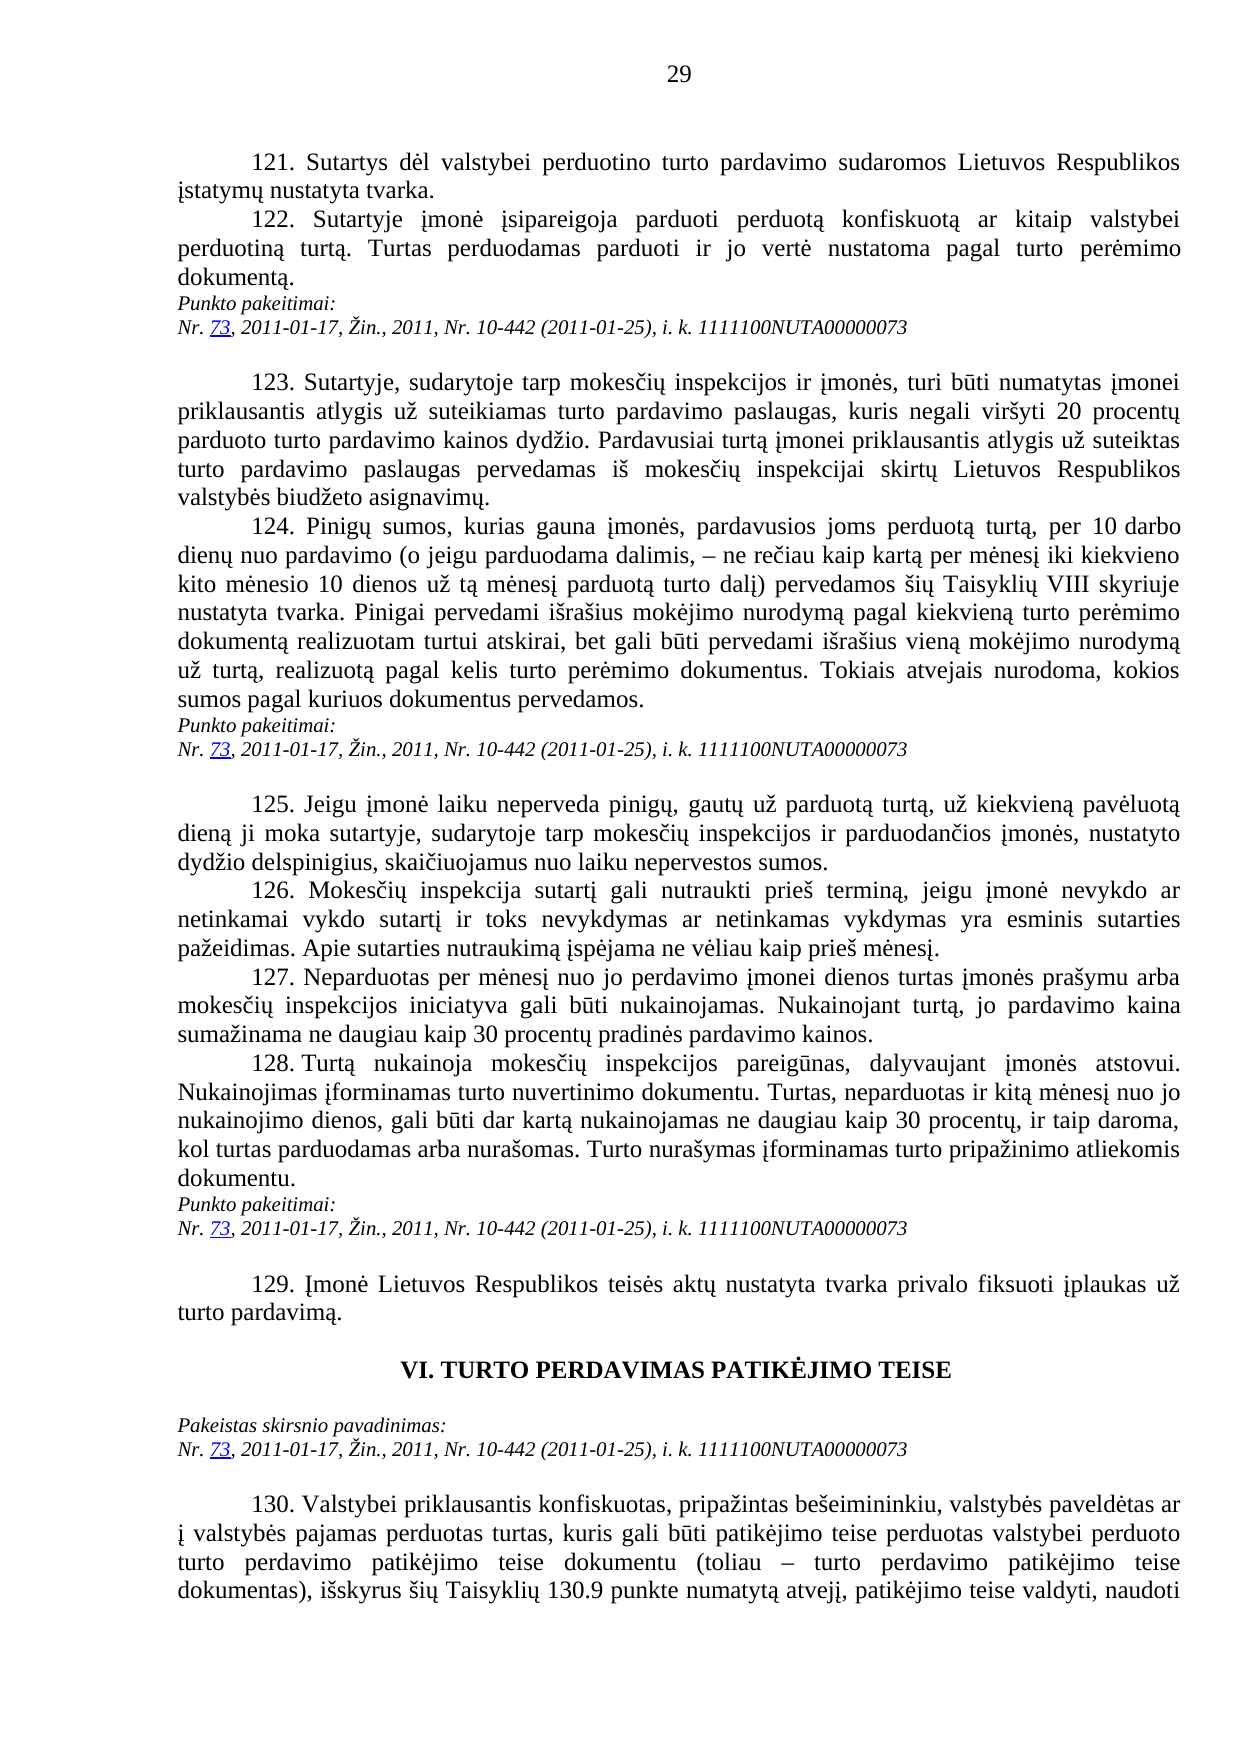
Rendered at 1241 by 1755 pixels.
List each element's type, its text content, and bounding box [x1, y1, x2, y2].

text 129. Įmonė Lietuvos Respublikos teisės aktų nustatyta tvarka privalo fiksuoti įplaukas už turto pardavimą. [177, 1269, 1181, 1326]
text 125. Jeigu įmonė laiku neperveda pinigų, gautų už parduotą turtą, už kiekvieną pavėluotą dieną ji moka sutartyje, sudarytoje tarp mokesčių inspekcijos ir parduodančios įmonės, nustatyto dydžio delspinigius, skaičiuojamus nuo laiku nepervestos sumos. [177, 789, 1181, 876]
text 123. Sutartyje, sudarytoje tarp mokesčių inspekcijos ir įmonės, turi būti numatytas įmonei priklausantis atlygis už suteikiamas turto pardavimo paslaugas, kuris negali viršyti 20 procentų parduoto turto pardavimo kainos dydžio. Pardavusiai turtą įmonei priklausantis atlygis už suteiktas turto pardavimo paslaugas pervedamas iš mokesčių inspekcijai skirtų Lietuvos Respublikos valstybės biudžeto asignavimų. [177, 367, 1181, 511]
text Nr. 73, 2011-01-17, Žin., 2011, Nr. 10-442 (2011-01-25), i. k. 1111100NUTA00000073 [177, 737, 1181, 761]
text Punkto pakeitimai: [177, 712, 1181, 737]
text 122. Sutartyje įmonė įsipareigoja parduoti perduotą konfiskuotą ar kitaip valstybei perduotiną turtą. Turtas perduodamas parduoti ir jo vertė nustatoma pagal turto perėmimo dokumentą. [177, 204, 1181, 291]
text Nr. 73, 2011-01-17, Žin., 2011, Nr. 10-442 (2011-01-25), i. k. 1111100NUTA00000073 [177, 1216, 1181, 1240]
text Pakeistas skirsnio pavadinimas: [177, 1412, 1181, 1437]
text Nr. 73, 2011-01-17, Žin., 2011, Nr. 10-442 (2011-01-25), i. k. 1111100NUTA00000073 [177, 1437, 1181, 1461]
text VI. TURTO PERDAVIMAS PATIKĖJIMO TEISE [177, 1355, 1181, 1384]
text 124. Pinigų sumos, kurias gauna įmonės, pardavusios joms perduotą turtą, per 10 darbo dienų nuo pardavimo (o jeigu parduodama dalimis, – ne rečiau kaip kartą per mėnesį iki kiekvieno kito mėnesio 10 dienos už tą mėnesį parduotą turto dalį) pervedamos šių Taisyklių VIII skyriuje nustatyta tvarka. Pinigai pervedami išrašius mokėjimo nurodymą pagal kiekvieną turto perėmimo dokumentą realizuotam turtui atskirai, bet gali būti pervedami išrašius vieną mokėjimo nurodymą už turtą, realizuotą pagal kelis turto perėmimo dokumentus. Tokiais atvejais nurodoma, kokios sumos pagal kuriuos dokumentus pervedamos. [177, 511, 1181, 712]
text 127. Neparduotas per mėnesį nuo jo perdavimo įmonei dienos turtas įmonės prašymu arba mokesčių inspekcijos iniciatyva gali būti nukainojamas. Nukainojant turtą, jo pardavimo kaina sumažinama ne daugiau kaip 30 procentų pradinės pardavimo kainos. [177, 962, 1181, 1048]
text 126. Mokesčių inspekcija sutartį gali nutraukti prieš terminą, jeigu įmonė nevykdo ar netinkamai vykdo sutartį ir toks nevykdymas ar netinkamas vykdymas yra esminis sutarties pažeidimas. Apie sutarties nutraukimą įspėjama ne vėliau kaip prieš mėnesį. [177, 876, 1181, 962]
text 128. Turtą nukainoja mokesčių inspekcijos pareigūnas, dalyvaujant įmonės atstovui. Nukainojimas įforminamas turto nuvertinimo dokumentu. Turtas, neparduotas ir kitą mėnesį nuo jo nukainojimo dienos, gali būti dar kartą nukainojamas ne daugiau kaip 30 procentų, ir taip daroma, kol turtas parduodamas arba nurašomas. Turto nurašymas įforminamas turto pripažinimo atliekomis dokumentu. [177, 1048, 1181, 1192]
text Nr. 73, 2011-01-17, Žin., 2011, Nr. 10-442 (2011-01-25), i. k. 1111100NUTA00000073 [177, 315, 1181, 339]
text Punkto pakeitimai: [177, 1192, 1181, 1216]
text Punkto pakeitimai: [177, 291, 1181, 315]
text 130. Valstybei priklausantis konfiskuotas, pripažintas bešeimininkiu, valstybės paveldėtas ar į valstybės pajamas perduotas turtas, kuris gali būti patikėjimo teise perduotas valstybei perduoto turto perdavimo patikėjimo teise dokumentu (toliau – turto perdavimo patikėjimo teise dokumentas), išskyrus šių Taisyklių 130.9 punkte numatytą atvejį, patikėjimo teise valdyti, naudoti [177, 1489, 1181, 1604]
text 121. Sutartys dėl valstybei perduotino turto pardavimo sudaromos Lietuvos Respublikos įstatymų nustatyta tvarka. [177, 147, 1181, 204]
